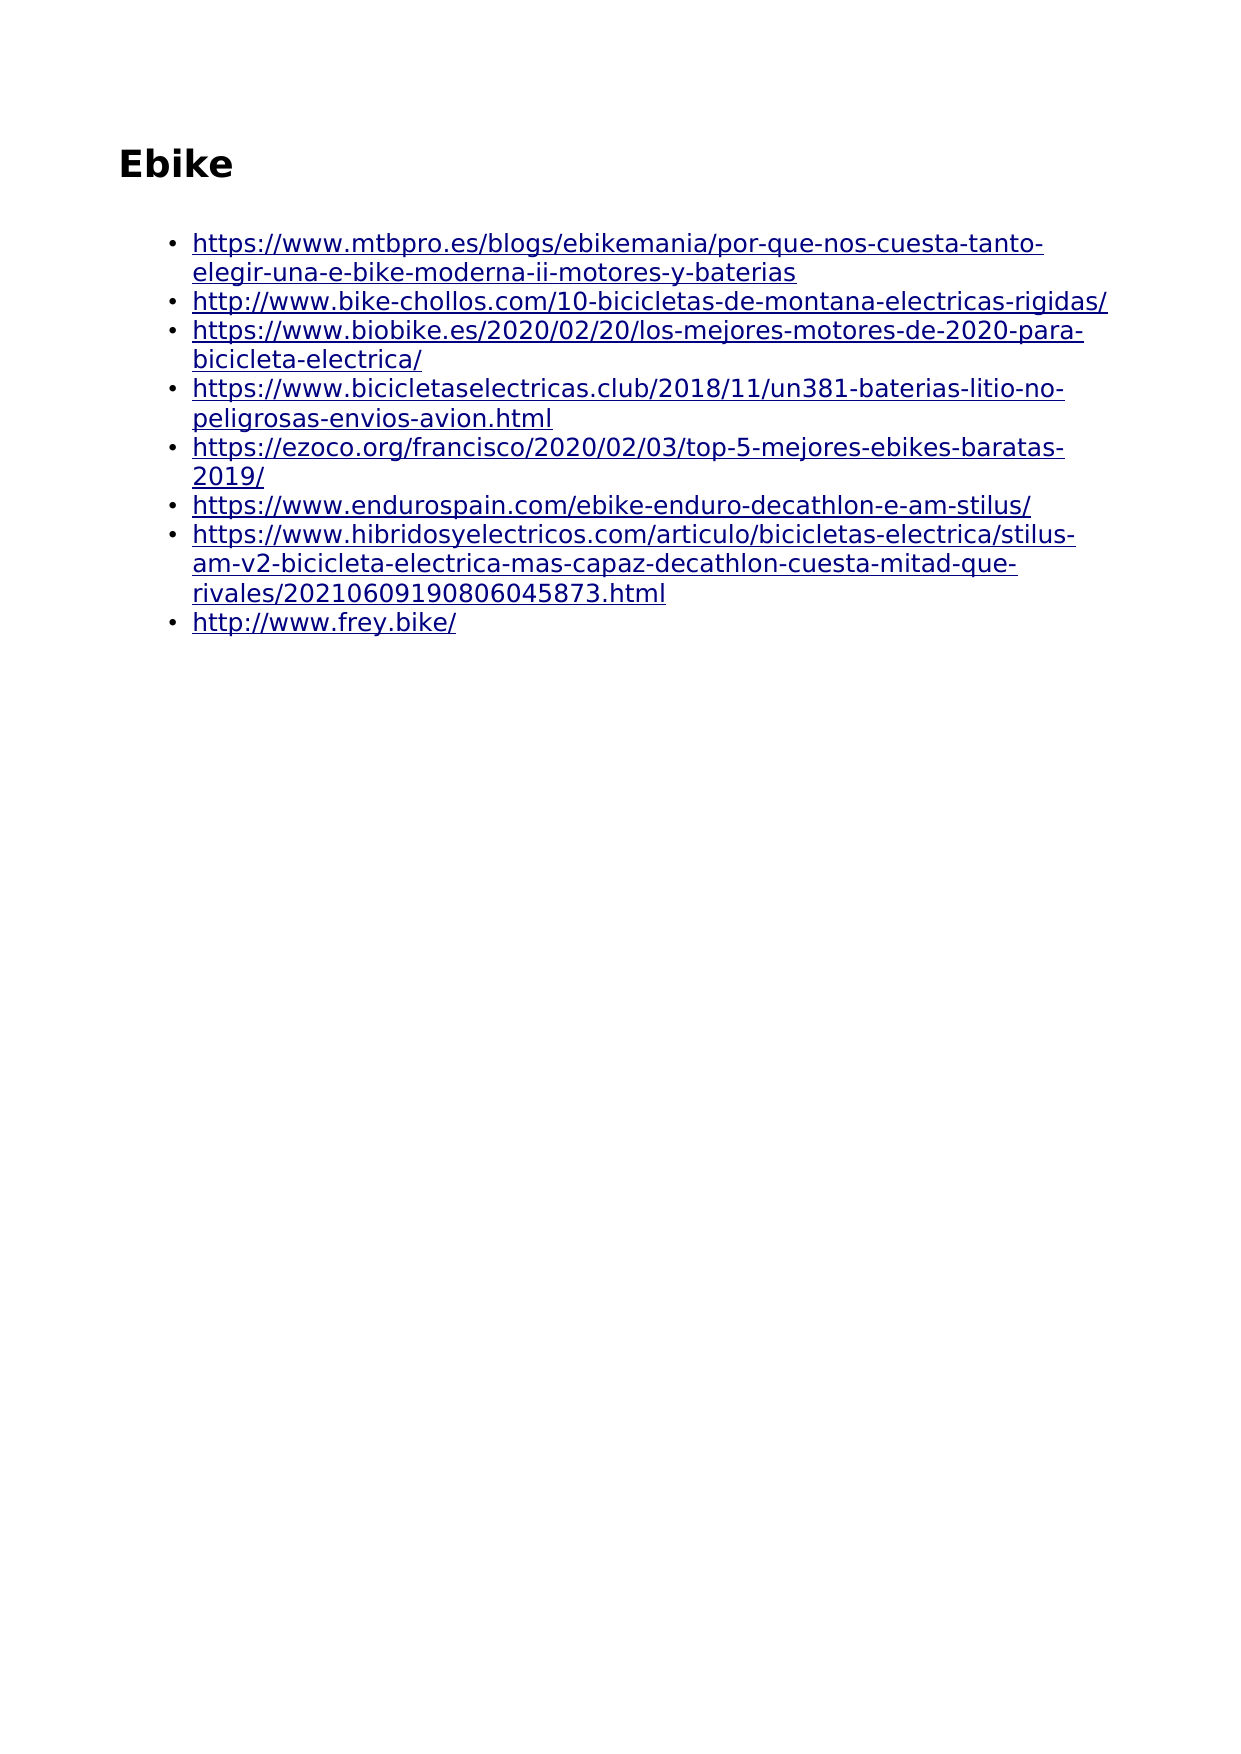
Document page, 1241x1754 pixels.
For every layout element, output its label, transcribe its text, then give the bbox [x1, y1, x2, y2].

list https://www.mtbpro.es/blogs/ebikemania/por-que-nos-cuesta-tanto-elegir-una-e-bike-moderna-ii-motores-y-baterias [177, 229, 1122, 287]
list https://www.bicicletaselectricas.club/2018/11/un381-baterias-litio-no-peligrosas-envios-avion.html [177, 374, 1122, 433]
list https://www.hibridosyelectricos.com/articulo/bicicletas-electrica/stilus-am-v2-bicicleta-electrica-mas-capaz-decathlon-cuesta-mitad-que-rivales/20210609190806045873.html [177, 520, 1122, 608]
list https://ezoco.org/francisco/2020/02/03/top-5-mejores-ebikes-baratas-2019/ [177, 433, 1122, 491]
list https://www.endurospain.com/ebike-enduro-decathlon-e-am-stilus/ [177, 491, 1122, 520]
list https://www.biobike.es/2020/02/20/los-mejores-motores-de-2020-para-bicicleta-electrica/ [177, 316, 1122, 374]
list http://www.frey.bike/ [177, 608, 1122, 637]
subtitle Ebike [118, 143, 1122, 187]
list http://www.bike-chollos.com/10-bicicletas-de-montana-electricas-rigidas/ [177, 287, 1122, 316]
